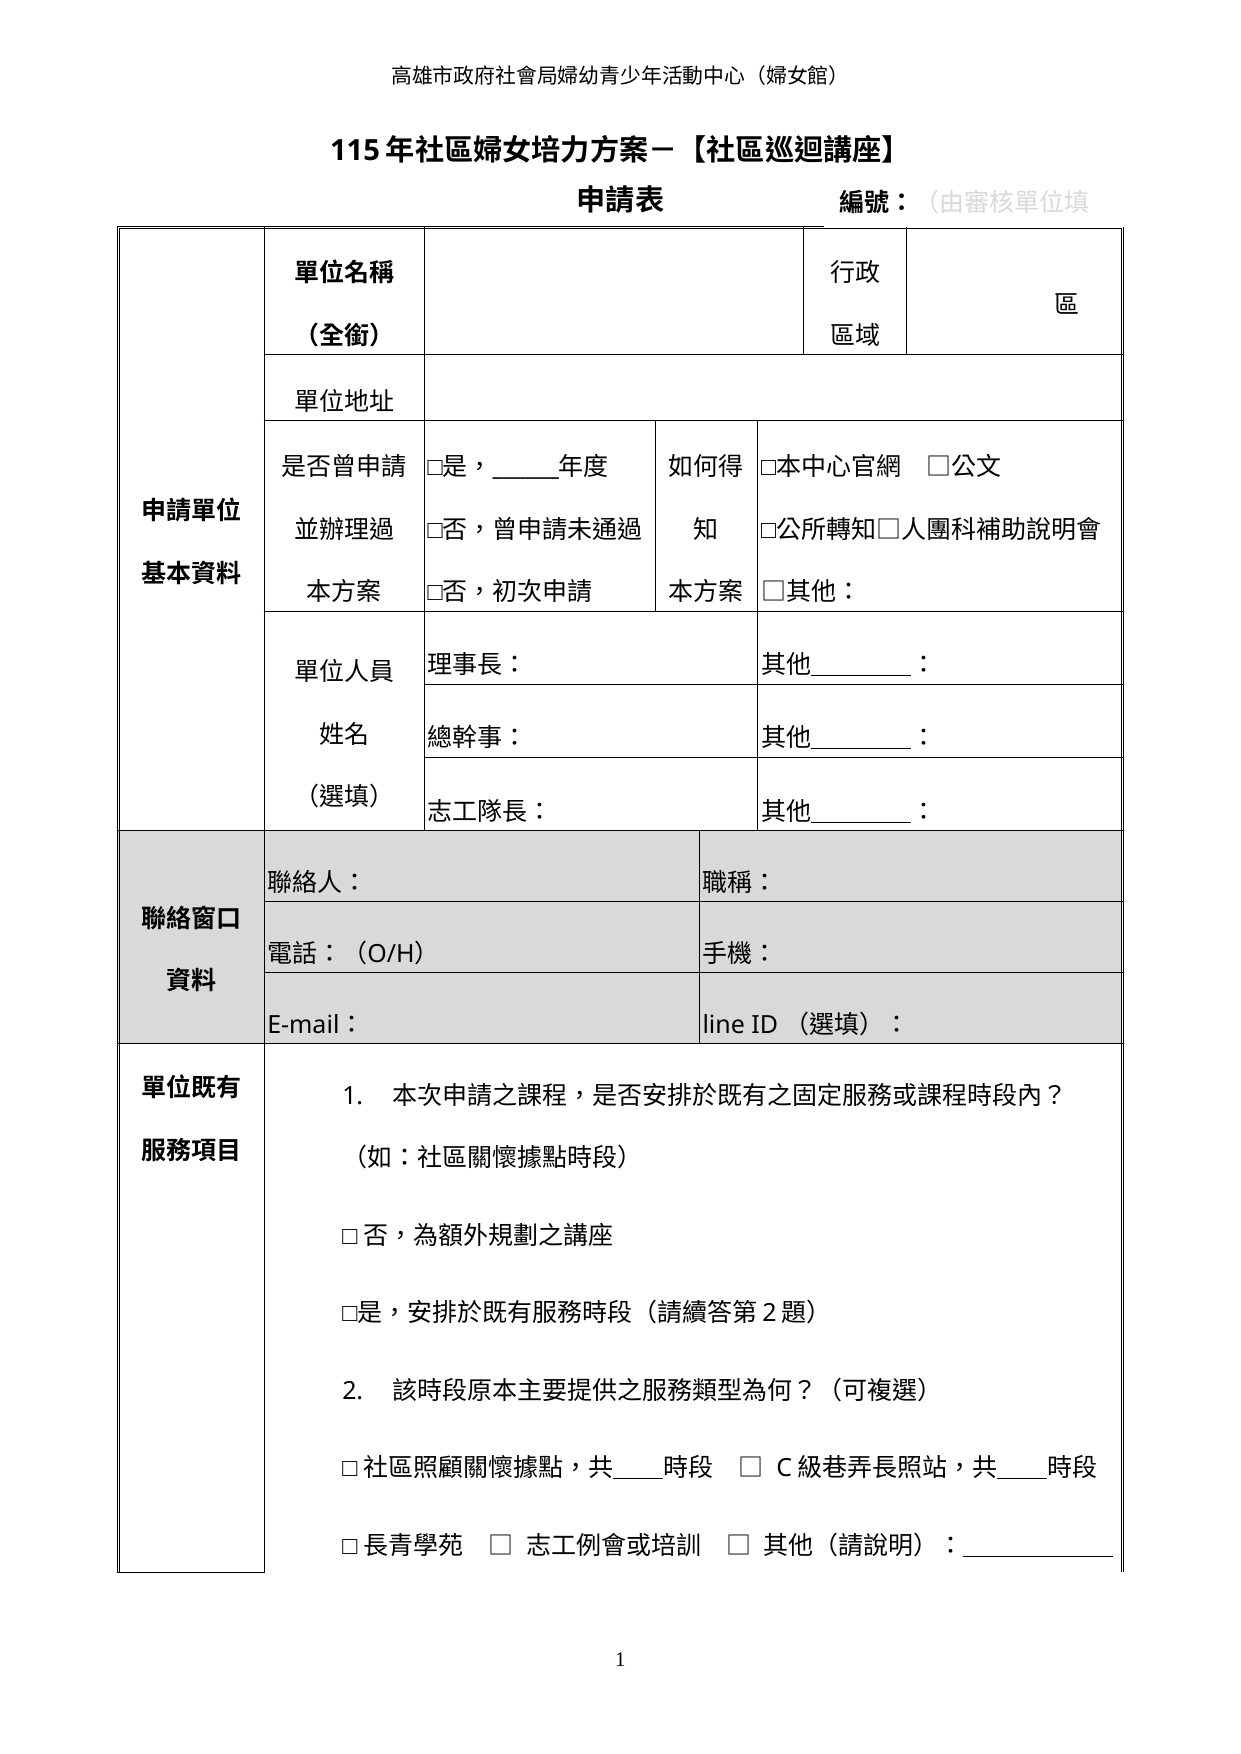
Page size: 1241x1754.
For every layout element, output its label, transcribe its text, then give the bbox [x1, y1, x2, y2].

table_cell 聯絡窗口 資料 [120, 831, 264, 1043]
table_header 單位名稱 （全銜） [265, 229, 424, 354]
table_cell [425, 355, 1121, 420]
table_header [425, 229, 803, 354]
table_cell 理事長： [425, 612, 757, 684]
table_cell 本次申請之課程，是否安排於既有之固定服務或課程時段內？ （如：社區關懷據點時段） □ 否，為額外規劃之講座 □是，安排於既有服務時段（請續答第2題） 該時段原本主要提供之服務類型為何？（可複選） □ 社區照顧關懷據點，共＿＿時段 □ C級巷弄長照站，共＿＿時段 □ 長青學苑 □ 志工例會或培訓 □ 其他（請說明）：＿＿＿＿＿＿ 本次課程是否對非既有服務成員開放？ □ 是，將對外開放並進行宣傳 □否，僅限既有成員參與（請說明原因）：＿＿＿＿＿＿＿＿ [265, 1044, 1121, 1572]
table_cell 其他＿＿＿＿： [758, 612, 1121, 684]
table_cell 職稱： [700, 831, 1121, 901]
table_cell 是否曾申請 並辦理過 本方案 [265, 421, 424, 611]
table_header 區 [907, 229, 1121, 354]
table_cell E-mail： [265, 973, 699, 1043]
text 編號：（由審核單位填寫） [839, 182, 1139, 220]
table_cell 其他＿＿＿＿： [758, 758, 1121, 830]
table_cell 如何得知 本方案 [656, 421, 757, 611]
table_cell 志工隊長： [425, 758, 757, 830]
text 申請表 [118, 175, 1154, 227]
table_cell 單位地址 [265, 355, 424, 420]
table_cell □是，______年度 □否，曾申請未通過 □否，初次申請 [425, 421, 655, 611]
table_cell □本中心官網 □公文 □公所轉知□人團科補助說明會□其他： [758, 421, 1121, 611]
table_cell line ID （選填）： [700, 973, 1121, 1043]
table_cell 單位既有 服務項目 [120, 1044, 264, 1572]
text 115年社區婦女培力方案－【社區巡迴講座】 [118, 127, 1122, 169]
table_header 行政 區域 [804, 229, 906, 354]
table_cell 手機： [700, 902, 1121, 972]
table_cell 總幹事： [425, 685, 757, 757]
table_header 申請單位 基本資料 [120, 229, 264, 830]
table_cell 聯絡人： [265, 831, 699, 901]
table_cell 其他＿＿＿＿： [758, 685, 1121, 757]
table_cell 單位人員 姓名 （選填） [265, 612, 424, 830]
table_cell 電話：（O/H） [265, 902, 699, 972]
